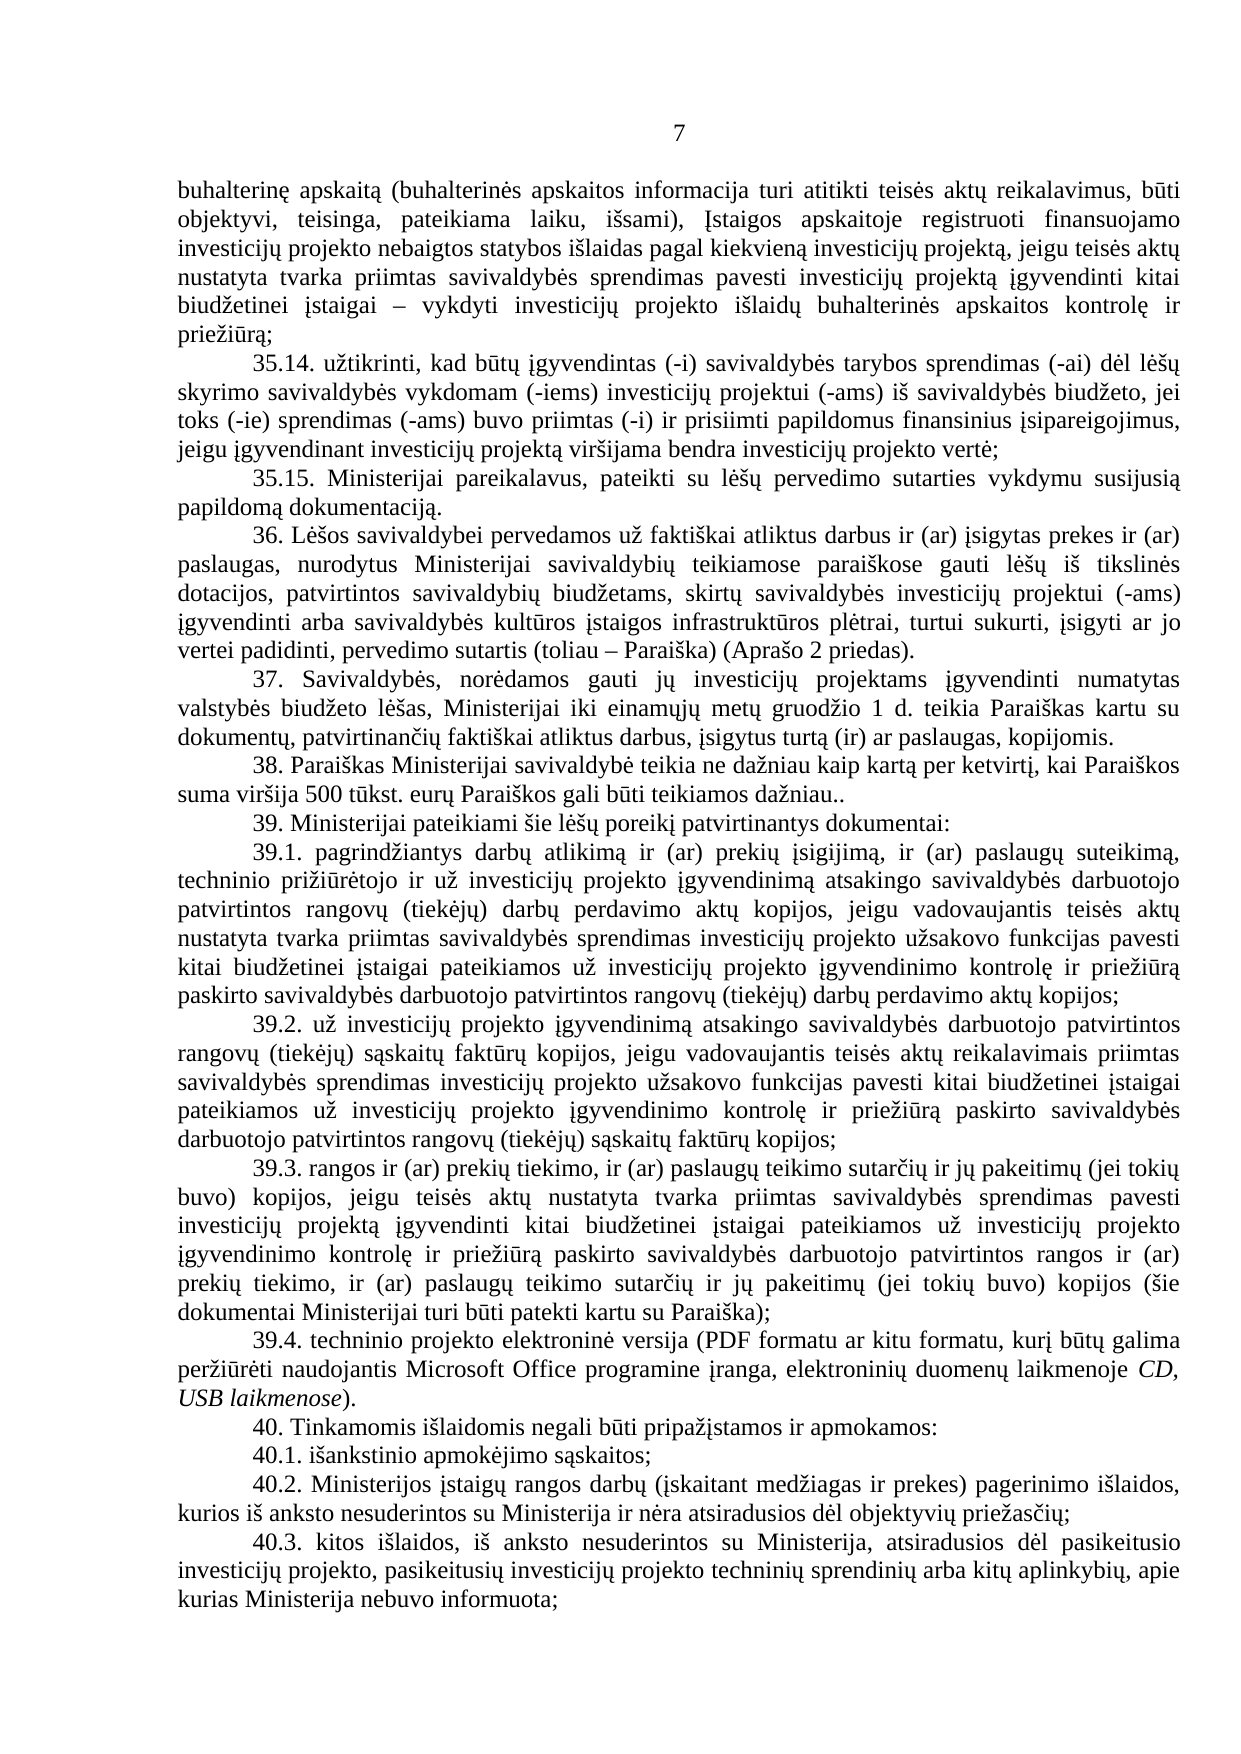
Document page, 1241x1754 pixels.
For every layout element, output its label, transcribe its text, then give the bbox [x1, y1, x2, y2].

text 40.2. Ministerijos įstaigų rangos darbų (įskaitant medžiagas ir prekes) pagerinimo išlaidos, kurios iš anksto nesuderintos su Ministerija ir nėra atsiradusios dėl objektyvių priežasčių; [177, 1469, 1181, 1527]
text 40.1. išankstinio apmokėjimo sąskaitos; [177, 1441, 1181, 1469]
text 39.3. rangos ir (ar) prekių tiekimo, ir (ar) paslaugų teikimo sutarčių ir jų pakeitimų (jei tokių buvo) kopijos, jeigu teisės aktų nustatyta tvarka priimtas savivaldybės sprendimas pavesti investicijų projektą įgyvendinti kitai biudžetinei įstaigai pateikiamos už investicijų projekto įgyvendinimo kontrolę ir priežiūrą paskirto savivaldybės darbuotojo patvirtintos rangos ir (ar) prekių tiekimo, ir (ar) paslaugų teikimo sutarčių ir jų pakeitimų (jei tokių buvo) kopijos (šie dokumentai Ministerijai turi būti patekti kartu su Paraiška); [177, 1153, 1181, 1326]
text 35.15. Ministerijai pareikalavus, pateikti su lėšų pervedimo sutarties vykdymu susijusią papildomą dokumentaciją. [177, 463, 1181, 521]
text 40.3. kitos išlaidos, iš anksto nesuderintos su Ministerija, atsiradusios dėl pasikeitusio investicijų projekto, pasikeitusių investicijų projekto techninių sprendinių arba kitų aplinkybių, apie kurias Ministerija nebuvo informuota; [177, 1527, 1181, 1613]
text buhalterinę apskaitą (buhalterinės apskaitos informacija turi atitikti teisės aktų reikalavimus, būti objektyvi, teisinga, pateikiama laiku, išsami), Įstaigos apskaitoje registruoti finansuojamo investicijų projekto nebaigtos statybos išlaidas pagal kiekvieną investicijų projektą, jeigu teisės aktų nustatyta tvarka priimtas savivaldybės sprendimas pavesti investicijų projektą įgyvendinti kitai biudžetinei įstaigai – vykdyti investicijų projekto išlaidų buhalterinės apskaitos kontrolę ir priežiūrą; [177, 176, 1181, 348]
text 40. Tinkamomis išlaidomis negali būti pripažįstamos ir apmokamos: [177, 1412, 1181, 1441]
text 37. Savivaldybės, norėdamos gauti jų investicijų projektams įgyvendinti numatytas valstybės biudžeto lėšas, Ministerijai iki einamųjų metų gruodžio 1 d. teikia Paraiškas kartu su dokumentų, patvirtinančių faktiškai atliktus darbus, įsigytus turtą (ir) ar paslaugas, kopijomis. [177, 664, 1181, 751]
text 38. Paraiškas Ministerijai savivaldybė teikia ne dažniau kaip kartą per ketvirtį, kai Paraiškos suma viršija 500 tūkst. eurų Paraiškos gali būti teikiamos dažniau.. [177, 751, 1181, 808]
text 39. Ministerijai pateikiami šie lėšų poreikį patvirtinantys dokumentai: [177, 808, 1181, 837]
text 39.4. techninio projekto elektroninė versija (PDF formatu ar kitu formatu, kurį būtų galima peržiūrėti naudojantis Microsoft Office programine įranga, elektroninių duomenų laikmenoje CD, USB laikmenose). [177, 1326, 1181, 1412]
text 35.14. užtikrinti, kad būtų įgyvendintas (-i) savivaldybės tarybos sprendimas (-ai) dėl lėšų skyrimo savivaldybės vykdomam (-iems) investicijų projektui (-ams) iš savivaldybės biudžeto, jei toks (-ie) sprendimas (-ams) buvo priimtas (-i) ir prisiimti papildomus finansinius įsipareigojimus, jeigu įgyvendinant investicijų projektą viršijama bendra investicijų projekto vertė; [177, 348, 1181, 463]
text 39.1. pagrindžiantys darbų atlikimą ir (ar) prekių įsigijimą, ir (ar) paslaugų suteikimą, techninio prižiūrėtojo ir už investicijų projekto įgyvendinimą atsakingo savivaldybės darbuotojo patvirtintos rangovų (tiekėjų) darbų perdavimo aktų kopijos, jeigu vadovaujantis teisės aktų nustatyta tvarka priimtas savivaldybės sprendimas investicijų projekto užsakovo funkcijas pavesti kitai biudžetinei įstaigai pateikiamos už investicijų projekto įgyvendinimo kontrolę ir priežiūrą paskirto savivaldybės darbuotojo patvirtintos rangovų (tiekėjų) darbų perdavimo aktų kopijos; [177, 837, 1181, 1009]
text 36. Lėšos savivaldybei pervedamos už faktiškai atliktus darbus ir (ar) įsigytas prekes ir (ar) paslaugas, nurodytus Ministerijai savivaldybių teikiamose paraiškose gauti lėšų iš tikslinės dotacijos, patvirtintos savivaldybių biudžetams, skirtų savivaldybės investicijų projektui (-ams) įgyvendinti arba savivaldybės kultūros įstaigos infrastruktūros plėtrai, turtui sukurti, įsigyti ar jo vertei padidinti, pervedimo sutartis (toliau – Paraiška) (Aprašo 2 priedas). [177, 521, 1181, 664]
text 39.2. už investicijų projekto įgyvendinimą atsakingo savivaldybės darbuotojo patvirtintos rangovų (tiekėjų) sąskaitų faktūrų kopijos, jeigu vadovaujantis teisės aktų reikalavimais priimtas savivaldybės sprendimas investicijų projekto užsakovo funkcijas pavesti kitai biudžetinei įstaigai pateikiamos už investicijų projekto įgyvendinimo kontrolę ir priežiūrą paskirto savivaldybės darbuotojo patvirtintos rangovų (tiekėjų) sąskaitų faktūrų kopijos; [177, 1009, 1181, 1153]
